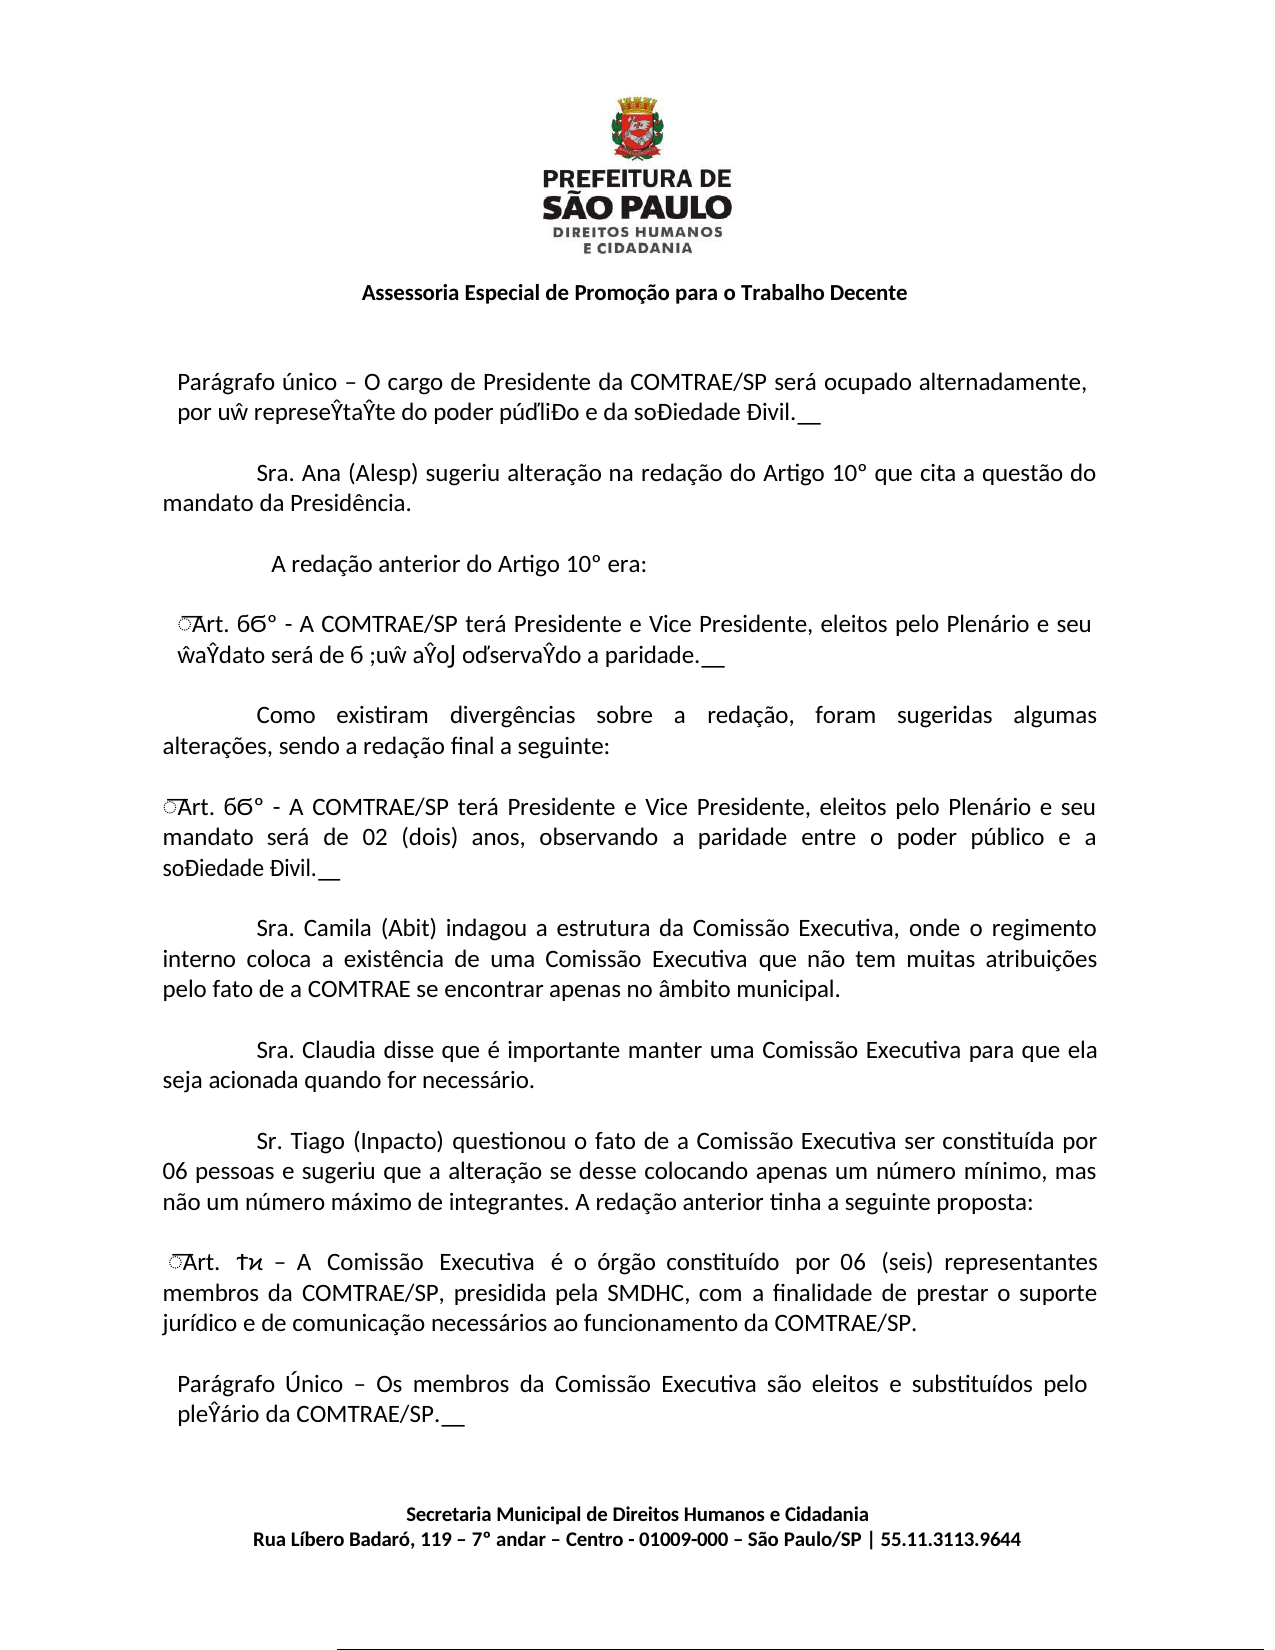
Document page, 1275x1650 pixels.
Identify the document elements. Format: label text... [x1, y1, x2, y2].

text por uŵ represeŶtaŶte do poder púďliĐo e da soĐiedade Đivil.͟ [177, 397, 1112, 427]
text A redação anterior do Artigo 10º era: [271, 548, 1112, 579]
text Como existiram divergências sobre a redação, foram sugeridas algumas alterações, sendo a redação final a seguinte: [162, 700, 1097, 761]
text Sra. Ana (Alesp) sugeriu alteração na redação do Artigo 10º que cita a questão do mandato da Presidência. [162, 457, 1097, 518]
text ŵaŶdato será de ϭ ;uŵ aŶoͿ oďservaŶdo a paridade.͟ [177, 639, 1112, 670]
text Sr. Tiago (Inpacto) questionou o fato de a Comissão Executiva ser constituída por 06 pessoas e sugeriu que a alteração se desse colocando apenas um número mínimo, mas não um número máximo de integrantes. A redação anterior tinha a seguinte proposta: [162, 1125, 1097, 1216]
text Sra. Claudia disse que é importante manter uma Comissão Executiva para que ela seja acionada quando for necessário. [162, 1034, 1097, 1095]
text ͞Art. ϭϬº - A COMTRAE/SP terá Presidente e Vice Presidente, eleitos pelo Plenário e seu mandato será de 02 (dois) anos, observando a paridade entre o poder público e a soĐiedade Đivil.͟ [162, 791, 1097, 882]
text ͞Art. ϭϬº - A COMTRAE/SP terá Presidente e Vice Presidente, eleitos pelo Plenário e seu [177, 609, 1112, 639]
text Sra. Camila (Abit) indagou a estrutura da Comissão Executiva, onde o regimento interno coloca a existência de uma Comissão Executiva que não tem muitas atribuições pelo fato de a COMTRAE se encontrar apenas no âmbito municipal. [162, 912, 1097, 1004]
text Parágrafo Único – Os membros da Comissão Executiva são eleitos e substituídos pelo [177, 1368, 1112, 1398]
text ͞Art. Ϯϰ – A Comissão Executiva é o órgão constituído por 06 (seis) representantes membros da COMTRAE/SP, presidida pela SMDHC, com a finalidade de prestar o suporte jurídico e de comunicação necessários ao funcionamento da COMTRAE/SP. [162, 1246, 1098, 1338]
text Parágrafo único – O cargo de Presidente da COMTRAE/SP será ocupado alternadamente, [177, 366, 1112, 397]
text pleŶário da COMTRAE/SP.͟ [177, 1398, 1112, 1429]
